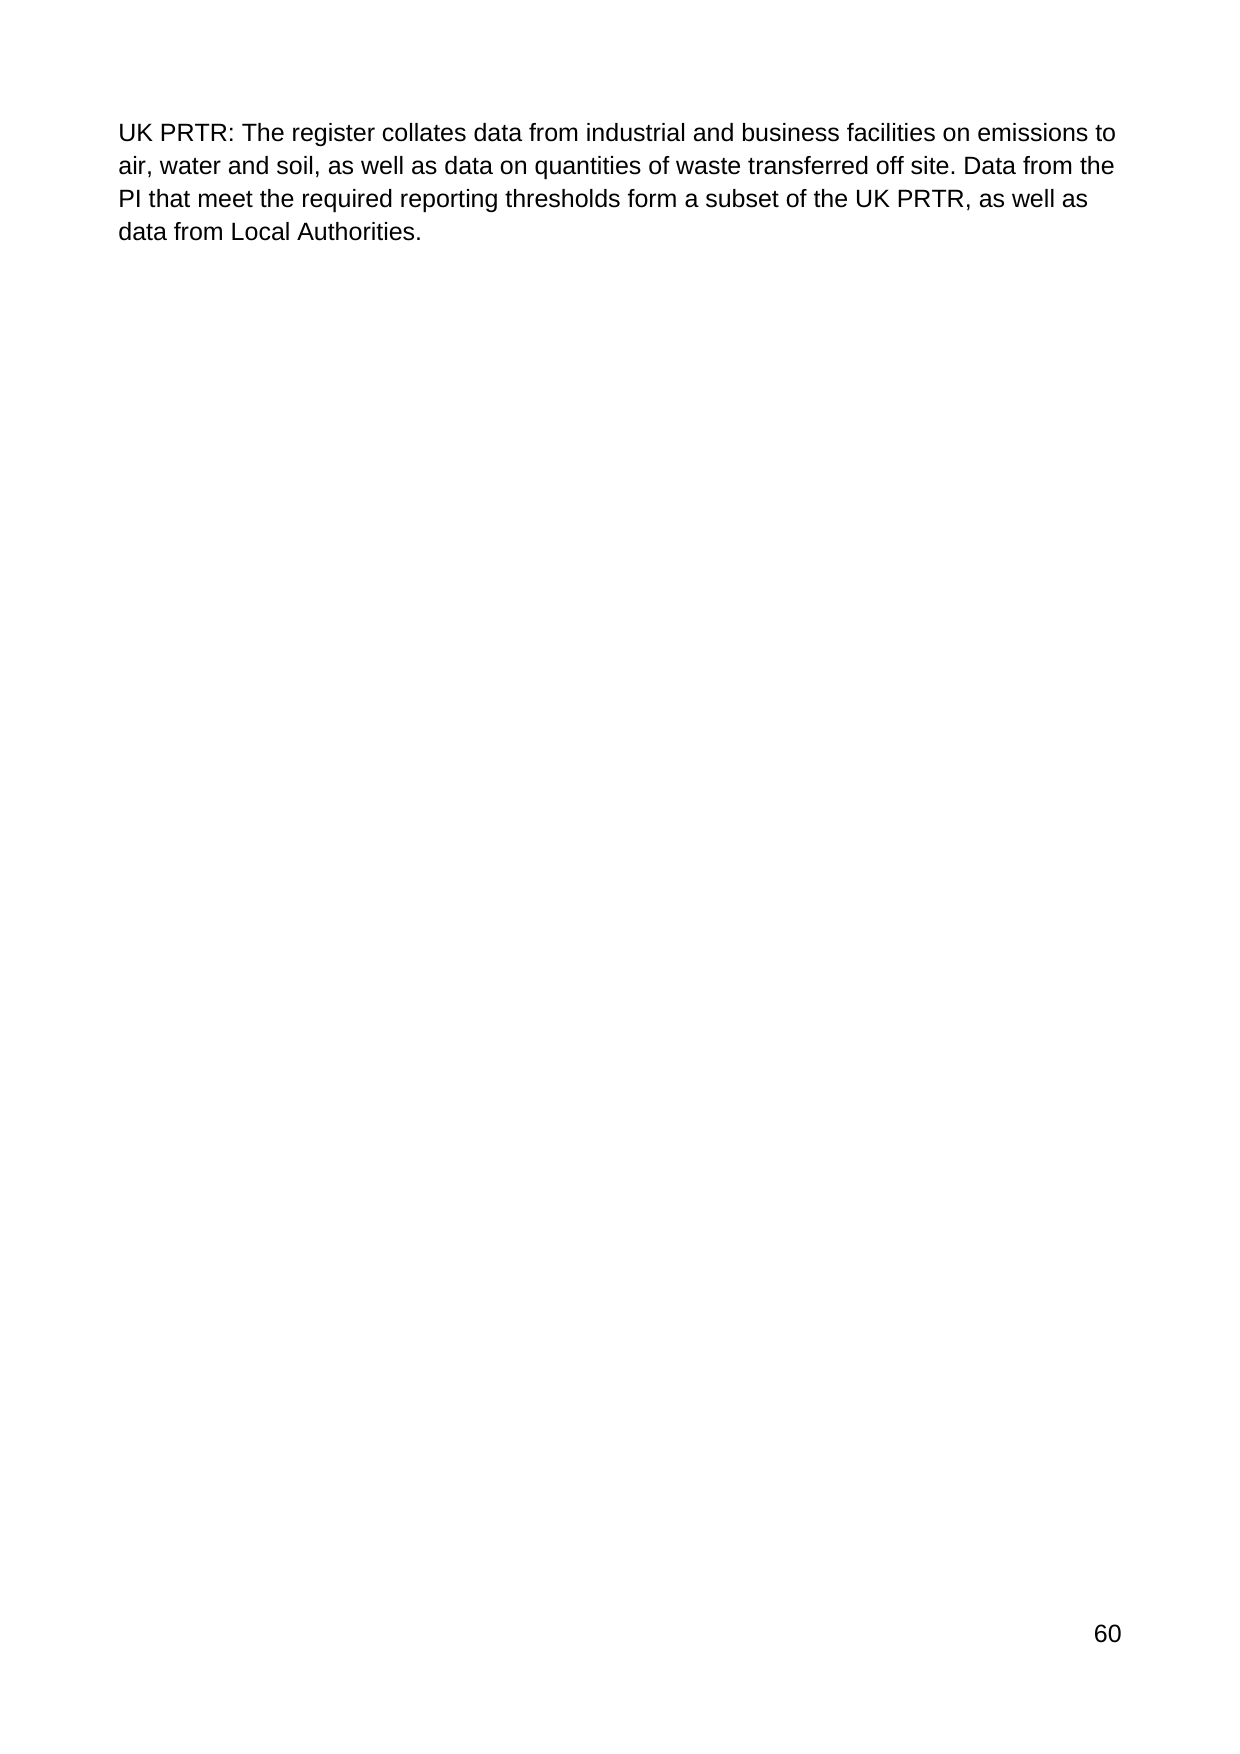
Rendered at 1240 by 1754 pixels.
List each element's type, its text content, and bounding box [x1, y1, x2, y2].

text UK PRTR: The register collates data from industrial and business facilities on emissions to air, water and soil, as well as data on quantities of waste transferred off site. Data from the PI that meet the required reporting thresholds form a subset of the UK PRTR, as well as data from Local Authorities. [118, 118, 1121, 246]
